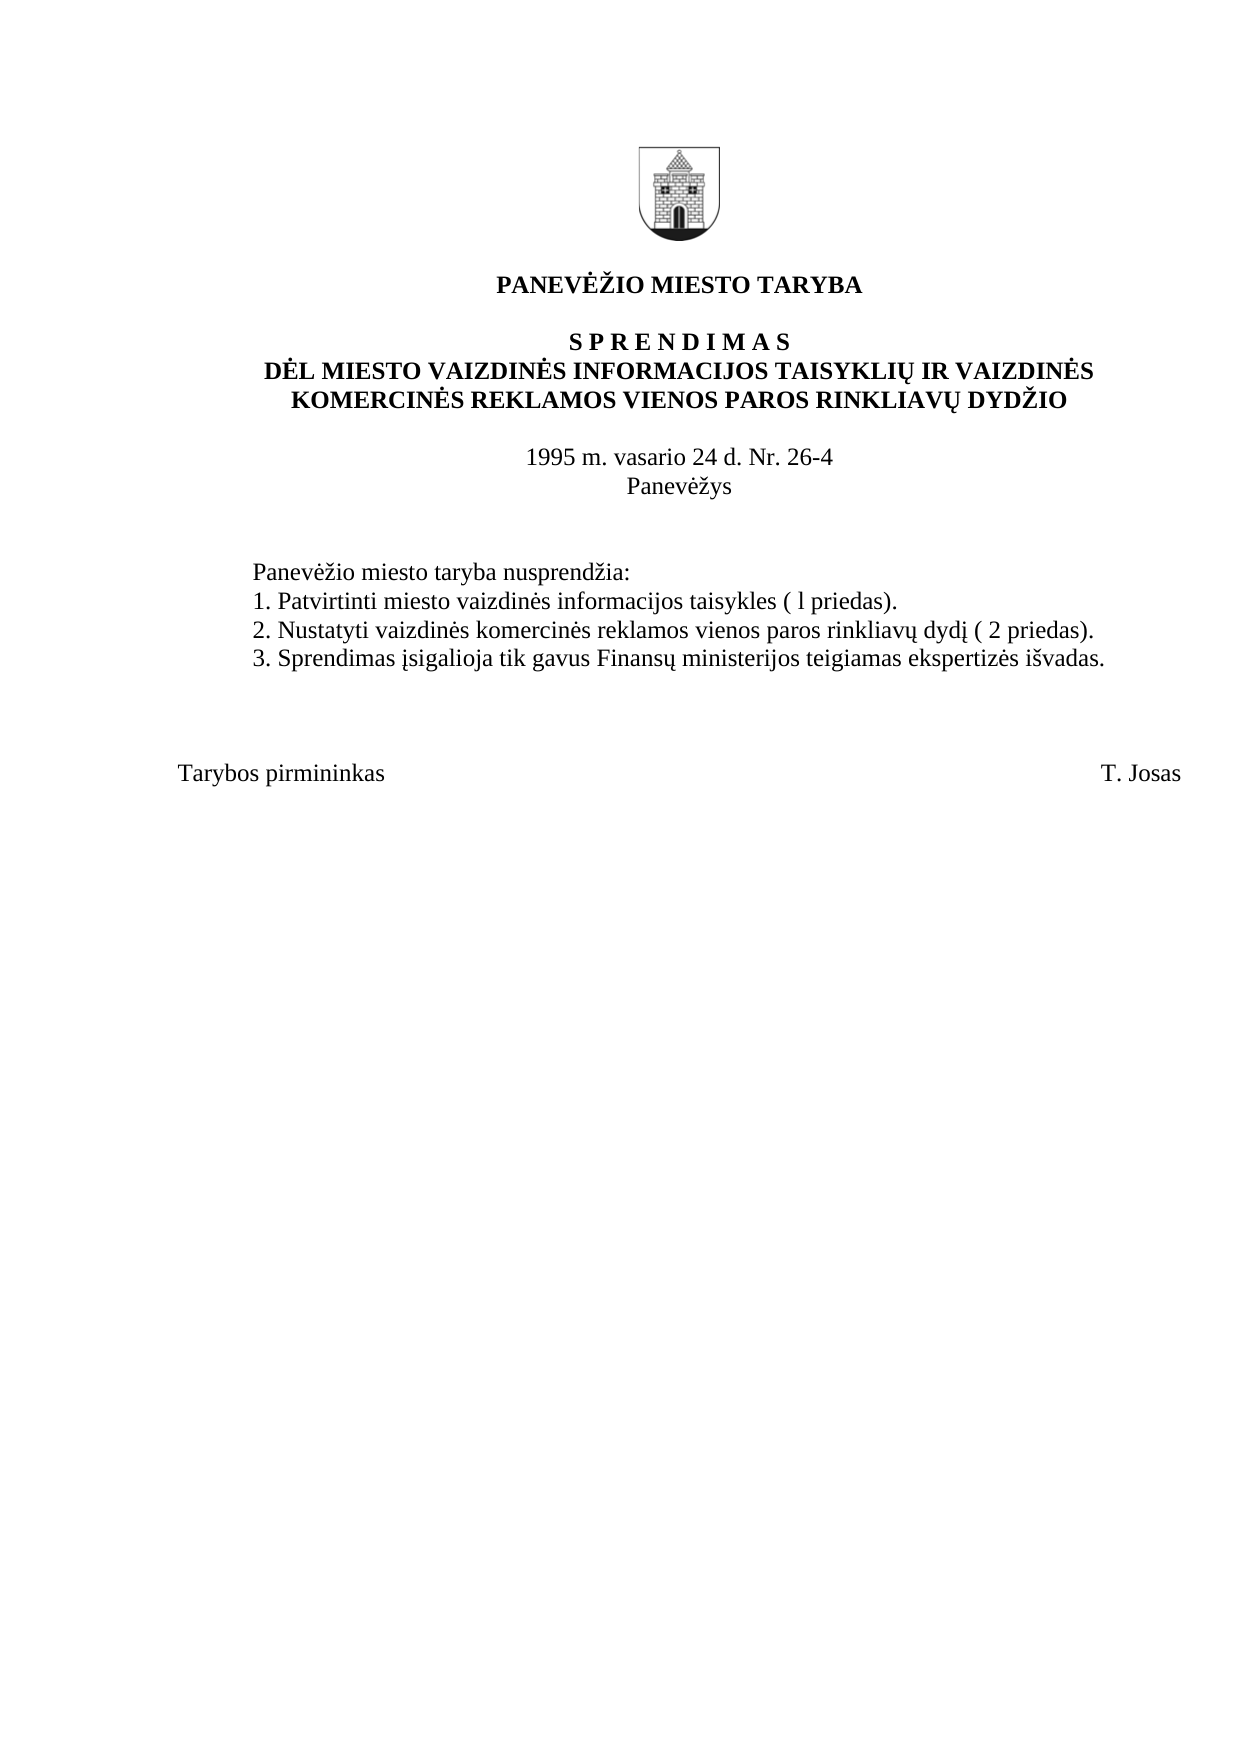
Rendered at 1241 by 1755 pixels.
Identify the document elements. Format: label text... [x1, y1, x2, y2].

text 1. Patvirtinti miesto vaizdinės informacijos taisykles ( l priedas). [177, 586, 1181, 615]
text 1995 m. vasario 24 d. Nr. 26-4 [177, 442, 1181, 471]
text 2. Nustatyti vaizdinės komercinės reklamos vienos paros rinkliavų dydį ( 2 priedas). [177, 615, 1181, 643]
text DĖL MIESTO VAIZDINĖS INFORMACIJOS TAISYKLIŲ IR VAIZDINĖS KOMERCINĖS REKLAMOS VIENOS PAROS RINKLIAVŲ DYDŽIO [177, 356, 1181, 413]
text Panevėžio miesto taryba nusprendžia: [177, 557, 1181, 586]
text PANEVĖŽIO MIESTO TARYBA [177, 270, 1181, 298]
text 3. Sprendimas įsigalioja tik gavus Finansų ministerijos teigiamas ekspertizės išvadas. [177, 643, 1181, 672]
text Tarybos pirmininkas T. Josas [177, 758, 1181, 787]
text SPRENDIMAS [177, 327, 1181, 356]
text Panevėžys [177, 471, 1181, 500]
